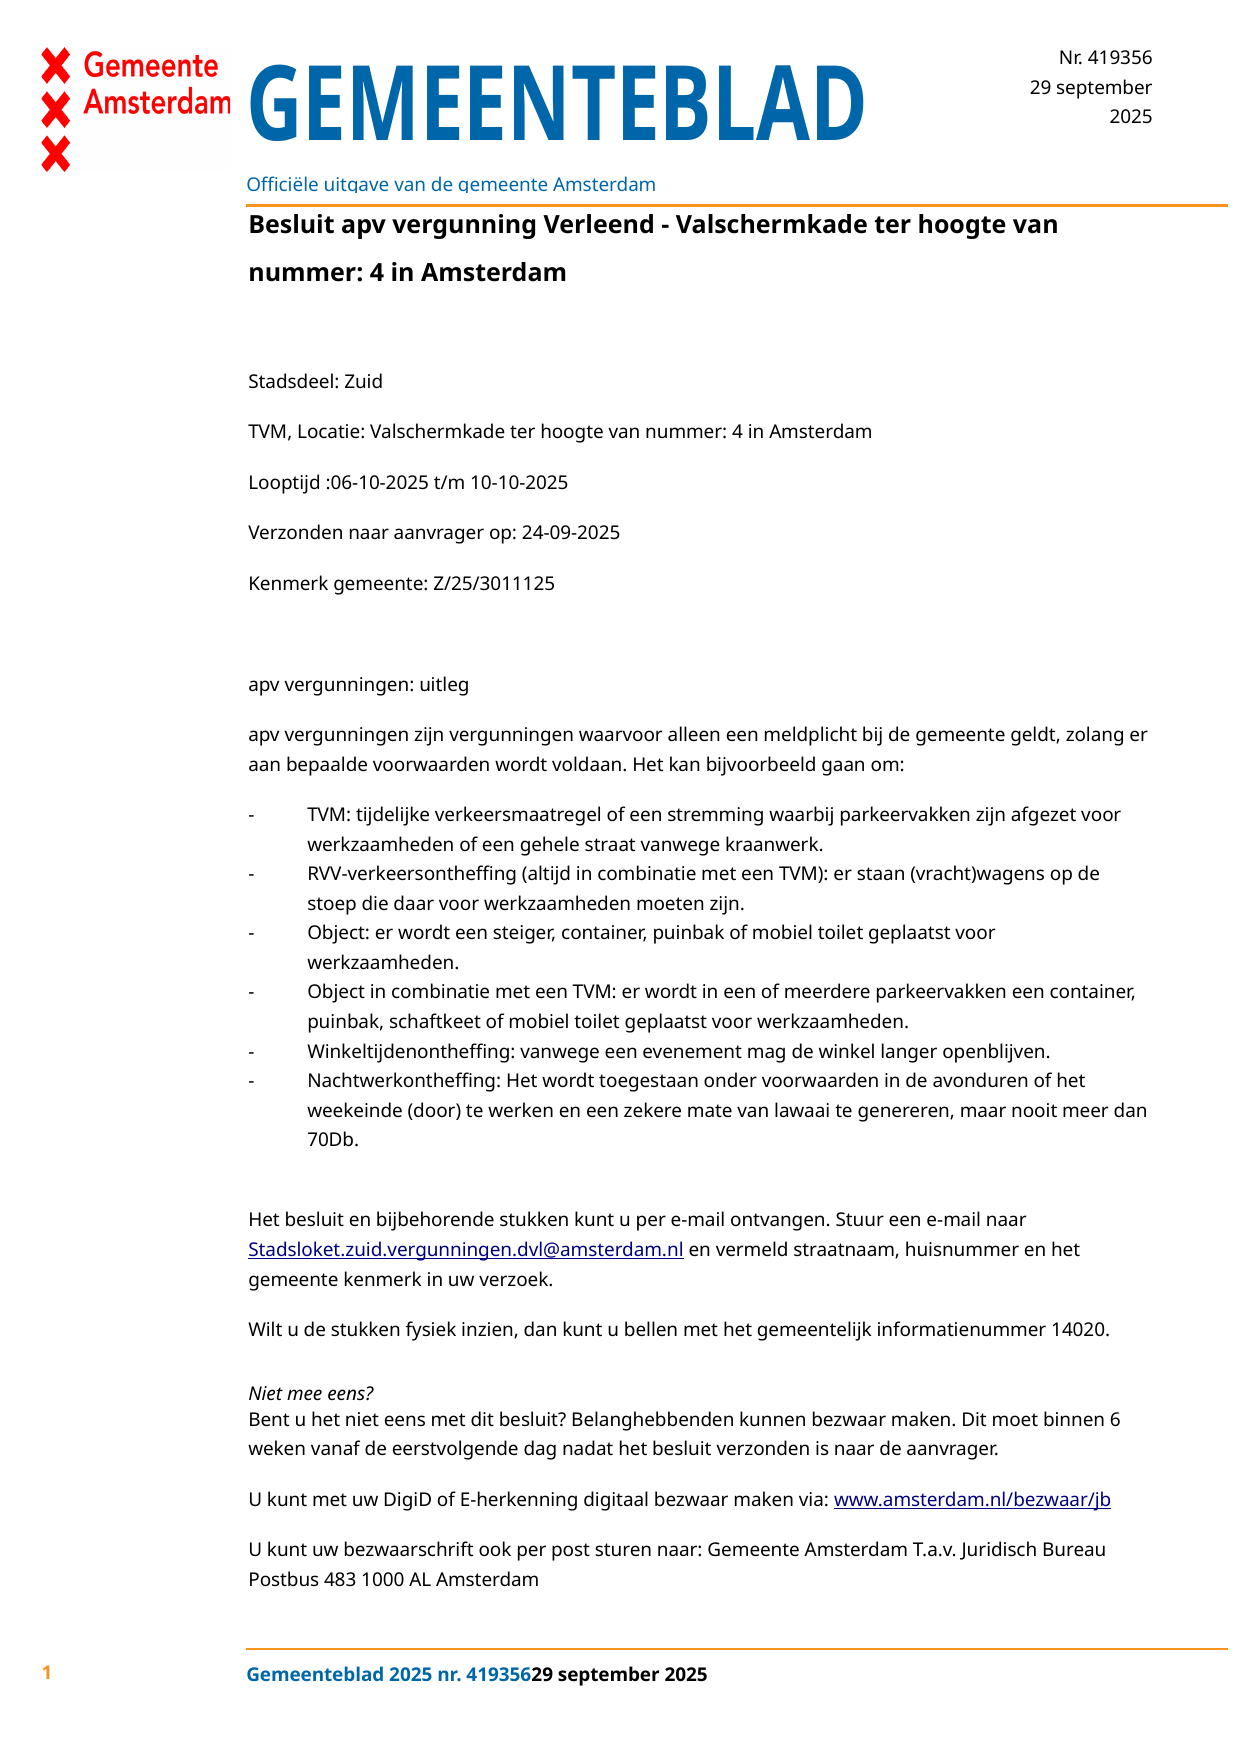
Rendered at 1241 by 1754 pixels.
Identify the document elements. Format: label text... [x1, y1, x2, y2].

text TVM, Locatie: Valschermkade ter hoogte van nummer: 4 in Amsterdam [248, 419, 1152, 444]
list Object: er wordt een steiger, container, puinbak of mobiel toilet geplaatst voor werkzaamheden. [248, 919, 1152, 975]
list RVV-verkeersontheffing (altijd in combinatie met een TVM): er staan (vracht)wagens op de stoep die daar voor werkzaamheden moeten zijn. [248, 860, 1152, 916]
text Besluit apv vergunning Verleend - Valschermkade ter hoogte van nummer: 4 in Amsterdam [248, 207, 1152, 288]
text Wilt u de stukken fysiek inzien, dan kunt u bellen met het gemeentelijk informatienummer 14020. [248, 1316, 1152, 1342]
text Bent u het niet eens met dit besluit? Belanghebbenden kunnen bezwaar maken. Dit moet binnen 6 weken vanaf de eerstvolgende dag nadat het besluit verzonden is naar de aanvrager. [248, 1406, 1152, 1461]
picture [41, 47, 231, 172]
text Looptijd :06-10-2025 t/m 10-10-2025 [248, 469, 1152, 495]
text Verzonden naar aanvrager op: 24-09-2025 [248, 519, 1152, 545]
text apv vergunningen: uitleg [248, 671, 1152, 697]
list Nachtwerkontheffing: Het wordt toegestaan onder voorwaarden in de avonduren of het weekeinde (door) te werken en een zekere mate van lawaai te genereren, maar nooit meer dan 70Db. [248, 1067, 1152, 1152]
text U kunt uw bezwaarschrift ook per post sturen naar: Gemeente Amsterdam T.a.v. Juridisch Bureau Postbus 483 1000 AL Amsterdam [248, 1536, 1152, 1592]
text Kenmerk gemeente: Z/25/3011125 [248, 570, 1152, 596]
list Object in combinatie met een TVM: er wordt in een of meerdere parkeervakken een container, puinbak, schaftkeet of mobiel toilet geplaatst voor werkzaamheden. [248, 979, 1152, 1034]
list Winkeltijdenontheffing: vanwege een evenement mag de winkel langer openblijven. [248, 1038, 1152, 1064]
text U kunt met uw DigiD of E-herkenning digitaal bezwaar maken via: www.amsterdam.nl/bezwaar/jb [248, 1486, 1152, 1512]
text Het besluit en bijbehorende stukken kunt u per e-mail ontvangen. Stuur een e-mail naar Stadsloket.zuid.vergunningen.dvl@amsterdam.nl en vermeld straatnaam, huisnummer en het gemeente kenmerk in uw verzoek. [248, 1207, 1152, 1292]
text Niet mee eens? [248, 1380, 1152, 1406]
text Stadsdeel: Zuid [248, 368, 1152, 394]
list TVM: tijdelijke verkeersmaatregel of een stremming waarbij parkeervakken zijn afgezet voor werkzaamheden of een gehele straat vanwege kraanwerk. [248, 801, 1152, 857]
text apv vergunningen zijn vergunningen waarvoor alleen een meldplicht bij de gemeente geldt, zolang er aan bepaalde voorwaarden wordt voldaan. Het kan bijvoorbeeld gaan om: [248, 721, 1152, 777]
